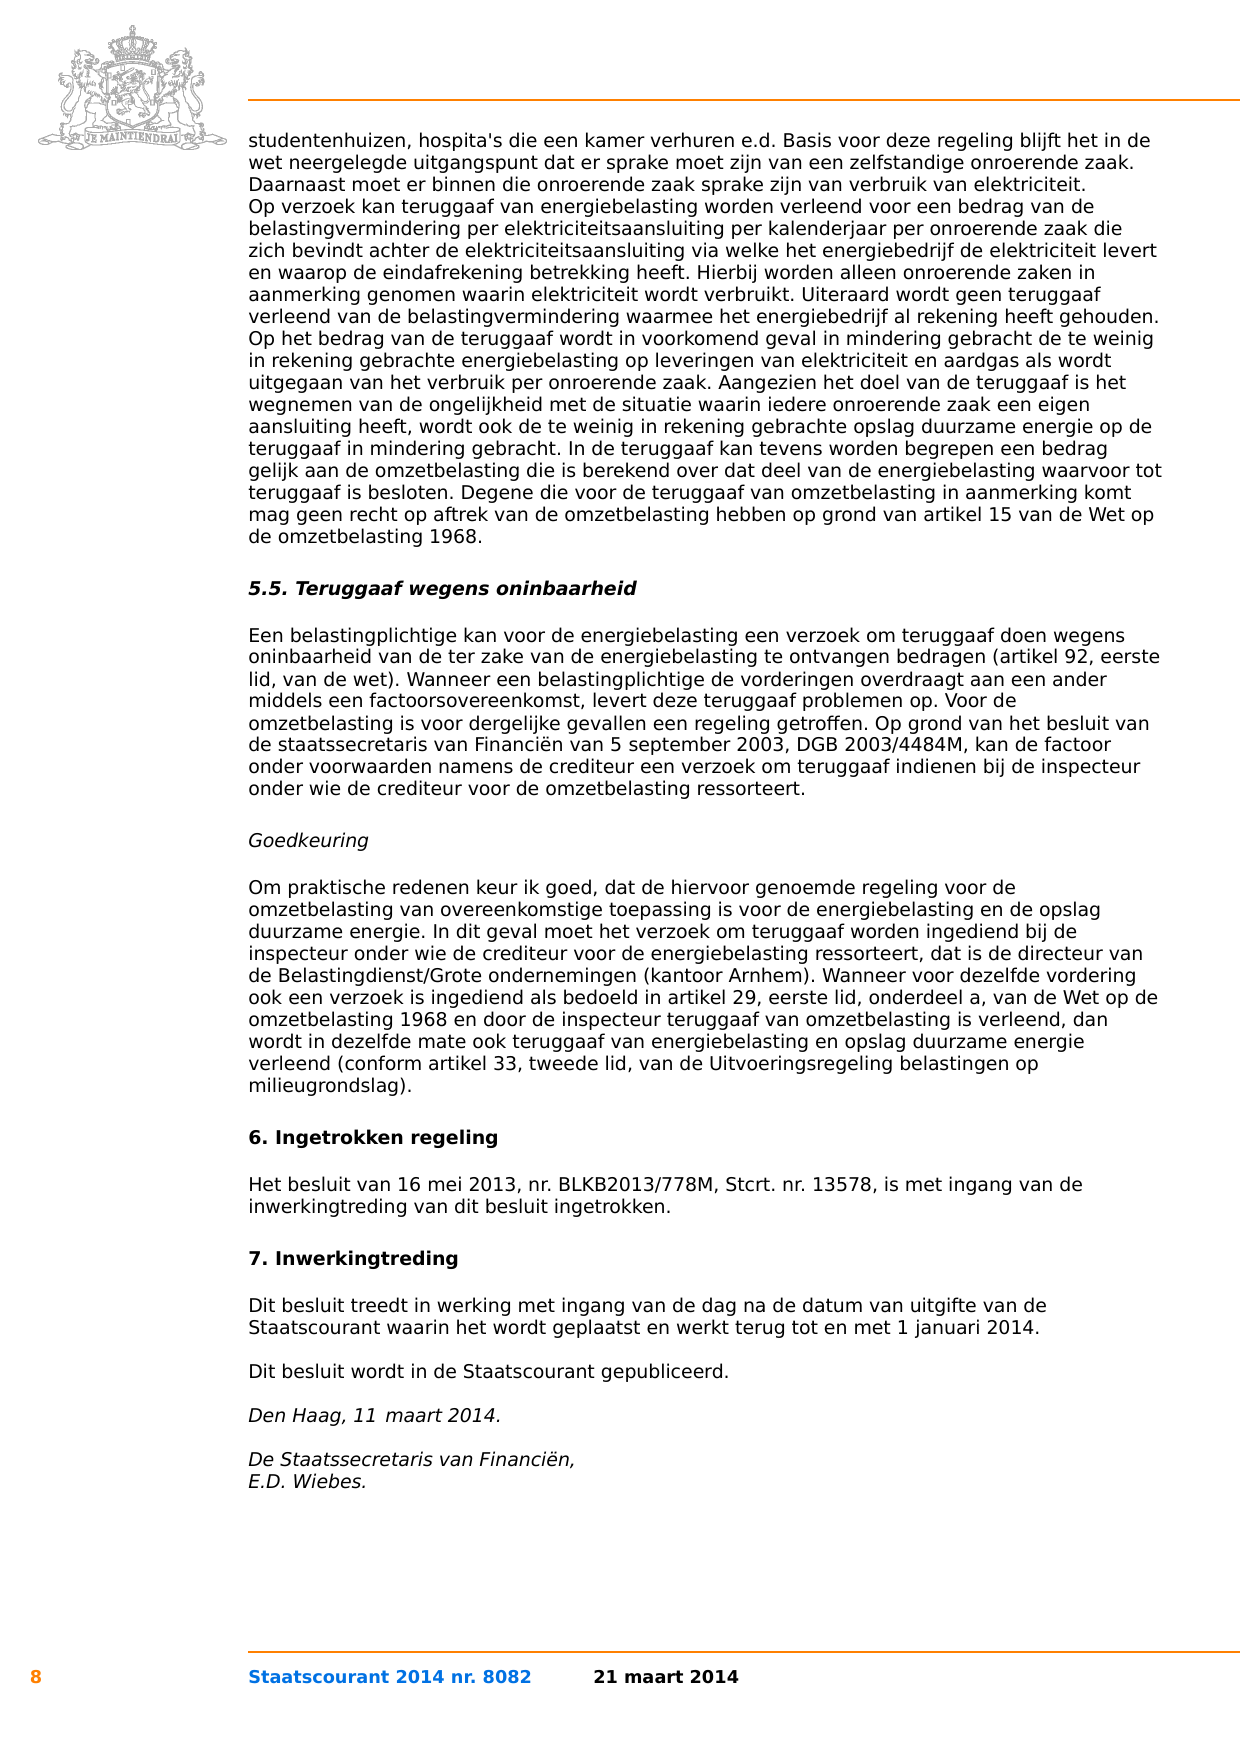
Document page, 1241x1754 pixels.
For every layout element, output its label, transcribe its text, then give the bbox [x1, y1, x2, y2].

text studentenhuizen, hospita's die een kamer verhuren e.d. Basis voor deze regeling blijft het in de wet neergelegde uitgangspunt dat er sprake moet zijn van een zelfstandige onroerende zaak. Daarnaast moet er binnen die onroerende zaak sprake zijn van verbruik van elektriciteit. [248, 130, 1163, 196]
text Om praktische redenen keur ik goed, dat de hiervoor genoemde regeling voor de omzetbelasting van overeenkomstige toepassing is voor de energiebelasting en de opslag duurzame energie. In dit geval moet het verzoek om teruggaaf worden ingediend bij de inspecteur onder wie de crediteur voor de energiebelasting ressorteert, dat is de directeur van de Belastingdienst/Grote ondernemingen (kantoor Arnhem). Wanneer voor dezelfde vordering ook een verzoek is ingediend als bedoeld in artikel 29, eerste lid, onderdeel a, van de Wet op de omzetbelasting 1968 en door de inspecteur teruggaaf van omzetbelasting is verleend, dan wordt in dezelfde mate ook teruggaaf van energiebelasting en opslag duurzame energie verleend (conform artikel 33, tweede lid, van de Uitvoeringsregeling belastingen op milieugrondslag). [248, 877, 1163, 1097]
subtitle 7. Inwerkingtreding [248, 1248, 1163, 1270]
text Op verzoek kan teruggaaf van energiebelasting worden verleend voor een bedrag van de belastingvermindering per elektriciteitsaansluiting per kalenderjaar per onroerende zaak die zich bevindt achter de elektriciteitsaansluiting via welke het energiebedrijf de elektriciteit levert en waarop de eindafrekening betrekking heeft. Hierbij worden alleen onroerende zaken in aanmerking genomen waarin elektriciteit wordt verbruikt. Uiteraard wordt geen teruggaaf verleend van de belastingvermindering waarmee het energiebedrijf al rekening heeft gehouden. Op het bedrag van de teruggaaf wordt in voorkomend geval in mindering gebracht de te weinig in rekening gebrachte energiebelasting op leveringen van elektriciteit en aardgas als wordt uitgegaan van het verbruik per onroerende zaak. Aangezien het doel van de teruggaaf is het wegnemen van de ongelijkheid met de situatie waarin iedere onroerende zaak een eigen aansluiting heeft, wordt ook de te weinig in rekening gebrachte opslag duurzame energie op de teruggaaf in mindering gebracht. In de teruggaaf kan tevens worden begrepen een bedrag gelijk aan de omzetbelasting die is berekend over dat deel van de energiebelasting waarvoor tot teruggaaf is besloten. Degene die voor de teruggaaf van omzetbelasting in aanmerking komt mag geen recht op aftrek van de omzetbelasting hebben op grond van artikel 15 van de Wet op de omzetbelasting 1968. [248, 196, 1163, 547]
subtitle Goedkeuring [248, 830, 1163, 852]
picture [38, 25, 227, 150]
text Een belastingplichtige kan voor de energiebelasting een verzoek om teruggaaf doen wegens oninbaarheid van de ter zake van de energiebelasting te ontvangen bedragen (artikel 92, eerste lid, van de wet). Wanneer een belastingplichtige de vorderingen overdraagt aan een ander middels een factoorsovereenkomst, levert deze teruggaaf problemen op. Voor de omzetbelasting is voor dergelijke gevallen een regeling getroffen. Op grond van het besluit van de staatssecretaris van Financiën van 5 september 2003, DGB 2003/4484M, kan de factoor onder voorwaarden namens de crediteur een verzoek om teruggaaf indienen bij de inspecteur onder wie de crediteur voor de omzetbelasting ressorteert. [248, 624, 1163, 800]
text Dit besluit wordt in de Staatscourant gepubliceerd. [248, 1361, 1163, 1383]
text Dit besluit treedt in werking met ingang van de dag na de datum van uitgifte van de Staatscourant waarin het wordt geplaatst en werkt terug tot en met 1 januari 2014. [248, 1295, 1163, 1339]
text De Staatssecretaris van Financiën, E.D. Wiebes. [248, 1448, 1163, 1492]
subtitle 5.5. Teruggaaf wegens oninbaarheid [248, 577, 1163, 599]
text Het besluit van 16 mei 2013, nr. BLKB2013/778M, Stcrt. nr. 13578, is met ingang van de inwerkingtreding van dit besluit ingetrokken. [248, 1174, 1163, 1218]
subtitle 6. Ingetrokken regeling [248, 1127, 1163, 1149]
text Den Haag, 11 maart 2014. [248, 1405, 1163, 1427]
